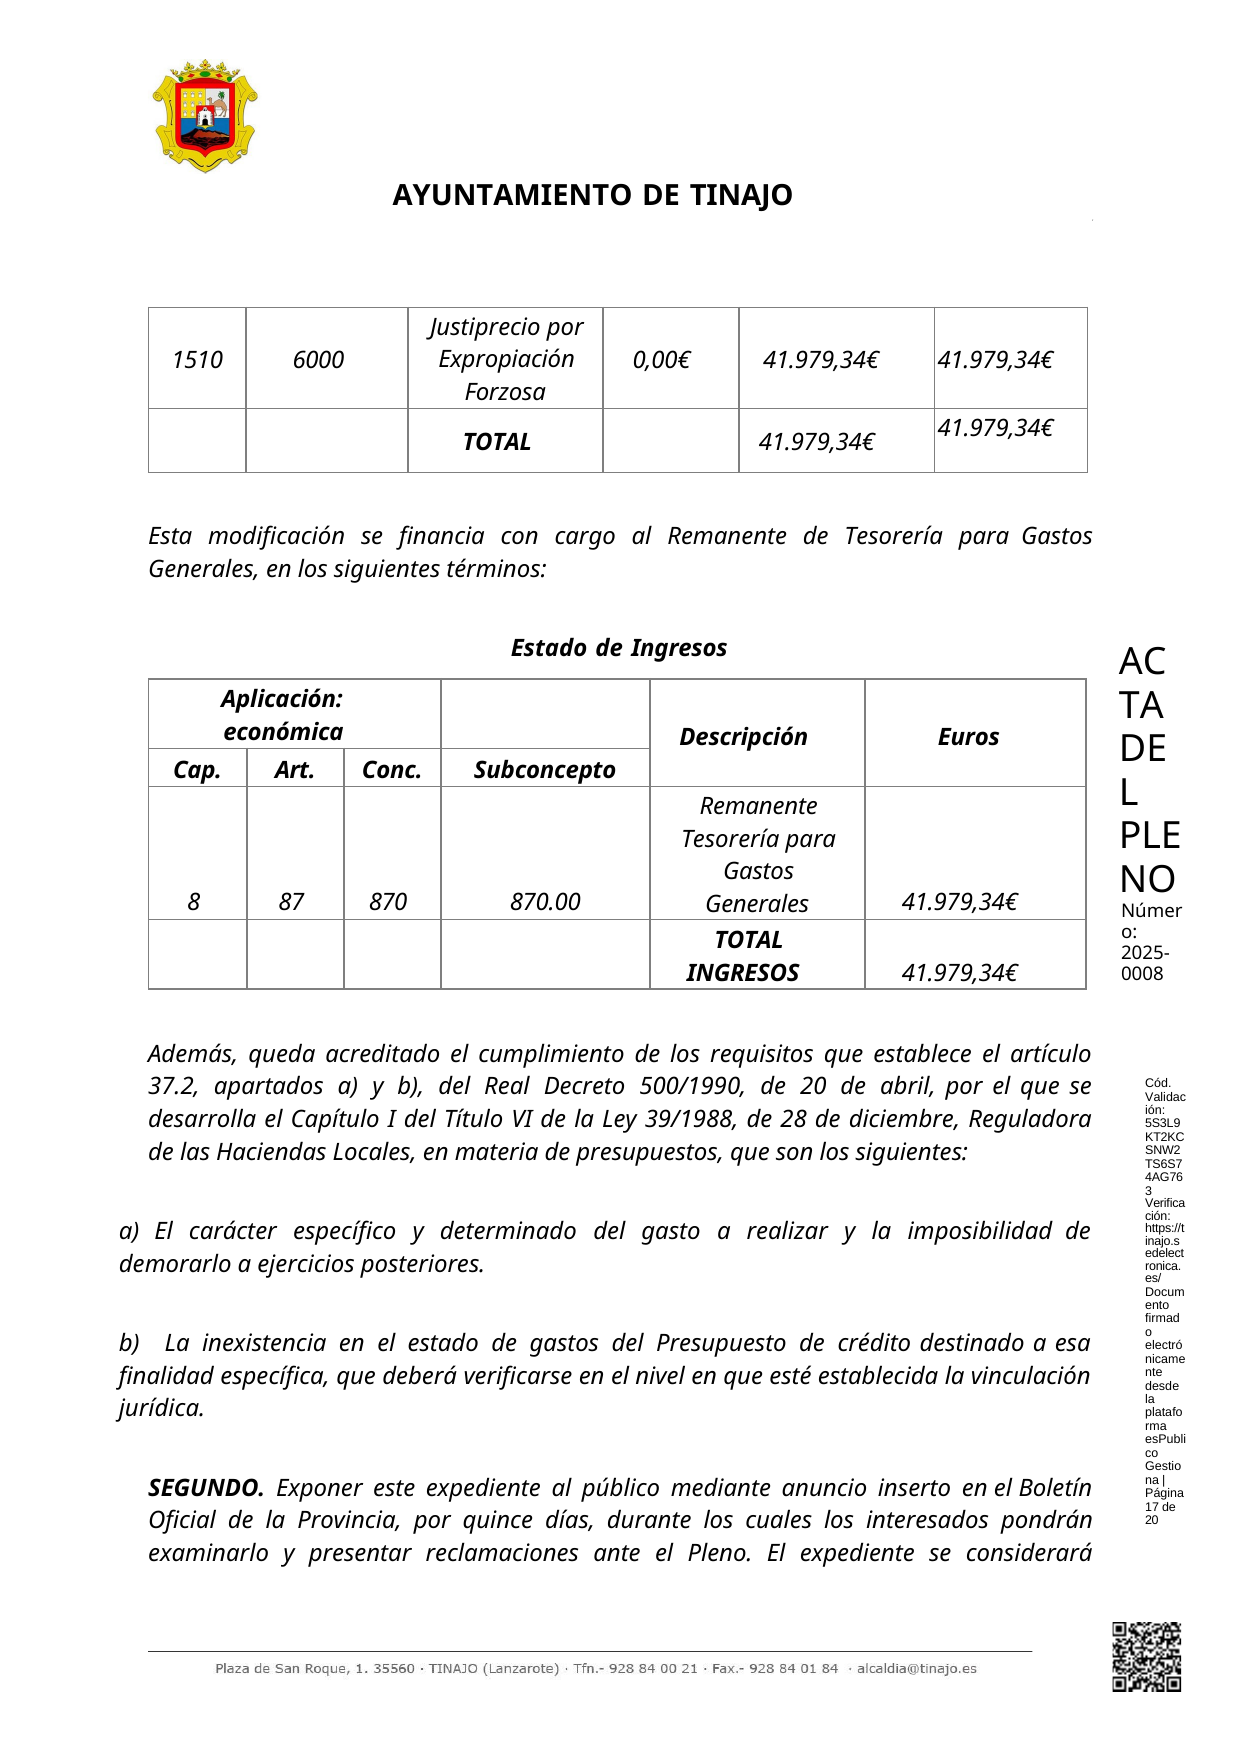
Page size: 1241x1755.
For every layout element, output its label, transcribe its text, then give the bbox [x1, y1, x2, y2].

table_cell [604, 409, 738, 472]
table_cell [149, 920, 246, 988]
table_cell Art. [248, 749, 343, 786]
table_cell 41.979,34€ [866, 920, 1085, 988]
table_header 1510 [149, 308, 245, 407]
table_header 6000 [247, 308, 407, 407]
table_cell 8 [149, 787, 246, 919]
table_header Justiprecio por Expropiación Forzosa [409, 308, 602, 407]
table_cell TOTAL INGRESOS [651, 920, 864, 988]
table_cell 41.979,34€ [935, 409, 1087, 472]
text Cód. Validación: 5S3L9KT2KCSNW2TS6S74AG763 [1145, 1077, 1186, 1198]
table_cell Cap. [149, 749, 246, 786]
text Número: 2025-0008 Fecha: 30/10/2025 [1121, 901, 1186, 985]
text ACTA DEL PLENO [1119, 640, 1186, 901]
table_cell [442, 920, 649, 988]
list La inexistencia en el estado de gastos del Presupuesto de crédito destinado a esa finalidad específica, que deberá verificarse en el nivel en que esté establecida la vinculación jurídica. [119, 1326, 1092, 1424]
table_header 0,00€ [604, 308, 738, 407]
text Documento firmado electrónicamente desde la plataforma esPublico Gestiona | Página 17 de 20 [1145, 1285, 1186, 1527]
text Además, queda acreditado el cumplimiento de los requisitos que establece el artículo 37.2, apartados a) y b), del Real Decreto 500/1990, de 20 de abril, por el que se desarrolla el Capítulo I del Título VI de la Ley 39/1988, de 28 de diciembre, Reguladora de las Haciendas Locales, en materia de presupuestos, que son los siguientes: [148, 1036, 1092, 1167]
list El carácter específico y determinado del gasto a realizar y la imposibilidad de demorarlo a ejercicios posteriores. [119, 1214, 1092, 1279]
table_cell 41.979,34€ [740, 409, 934, 472]
table_header Euros [866, 680, 1085, 786]
table_cell [248, 920, 343, 988]
table_header 41.979,34€ [740, 308, 934, 407]
text Esta modificación se financia con cargo al Remanente de Tesorería para Gastos Generales, en los siguientes términos: [148, 519, 1093, 584]
table_cell 870.00 [442, 787, 649, 919]
table_cell Conc. [345, 749, 440, 786]
table_cell 41.979,34€ [866, 787, 1085, 919]
table_cell 870 [345, 787, 440, 919]
table_header Aplicación: económica [149, 680, 440, 747]
table_cell [149, 409, 245, 472]
table_cell [247, 409, 407, 472]
text Verificación: https://tinajo.sedelectronica.es/ [1145, 1198, 1186, 1285]
table_cell 87 [248, 787, 343, 919]
table_header Descripción [651, 680, 864, 786]
table_header 41.979,34€ [935, 308, 1087, 407]
subtitle Estado de Ingresos [148, 631, 1093, 664]
table_cell Remanente Tesorería para Gastos Generales [651, 787, 864, 919]
table_cell [345, 920, 440, 988]
text SEGUNDO. Exponer este expediente al público mediante anuncio inserto en el Boletín Oficial de la Provincia, por quince días, durante los cuales los interesados pondrán examinarlo y presentar reclamaciones ante el Pleno. El expediente se considerará [148, 1471, 1093, 1568]
table_cell TOTAL [409, 409, 602, 472]
table_header [442, 680, 649, 747]
table_cell Subconcepto [442, 749, 649, 786]
